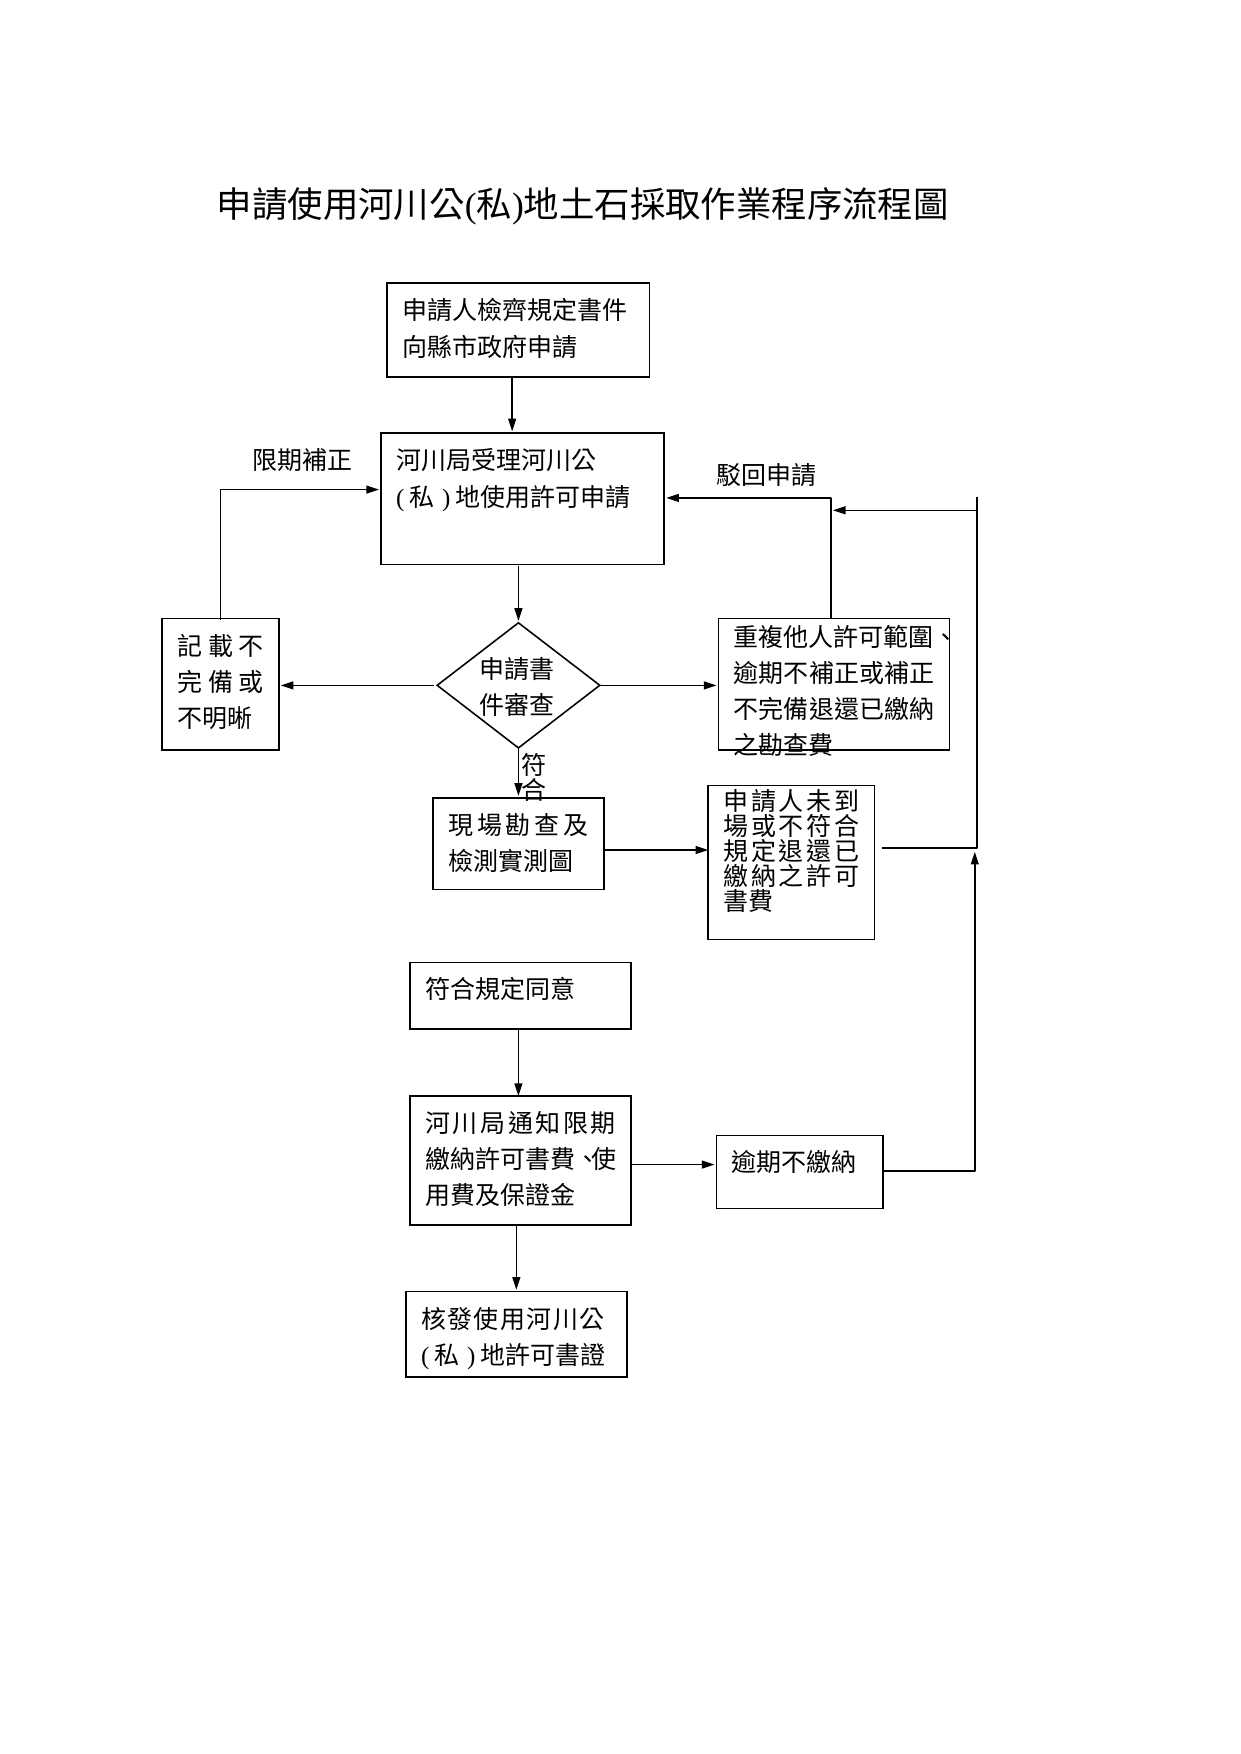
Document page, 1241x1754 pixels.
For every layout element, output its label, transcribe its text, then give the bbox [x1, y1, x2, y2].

text 申請使用河川公(私)地土石採取作業程序流程圖 [112, 164, 1053, 239]
